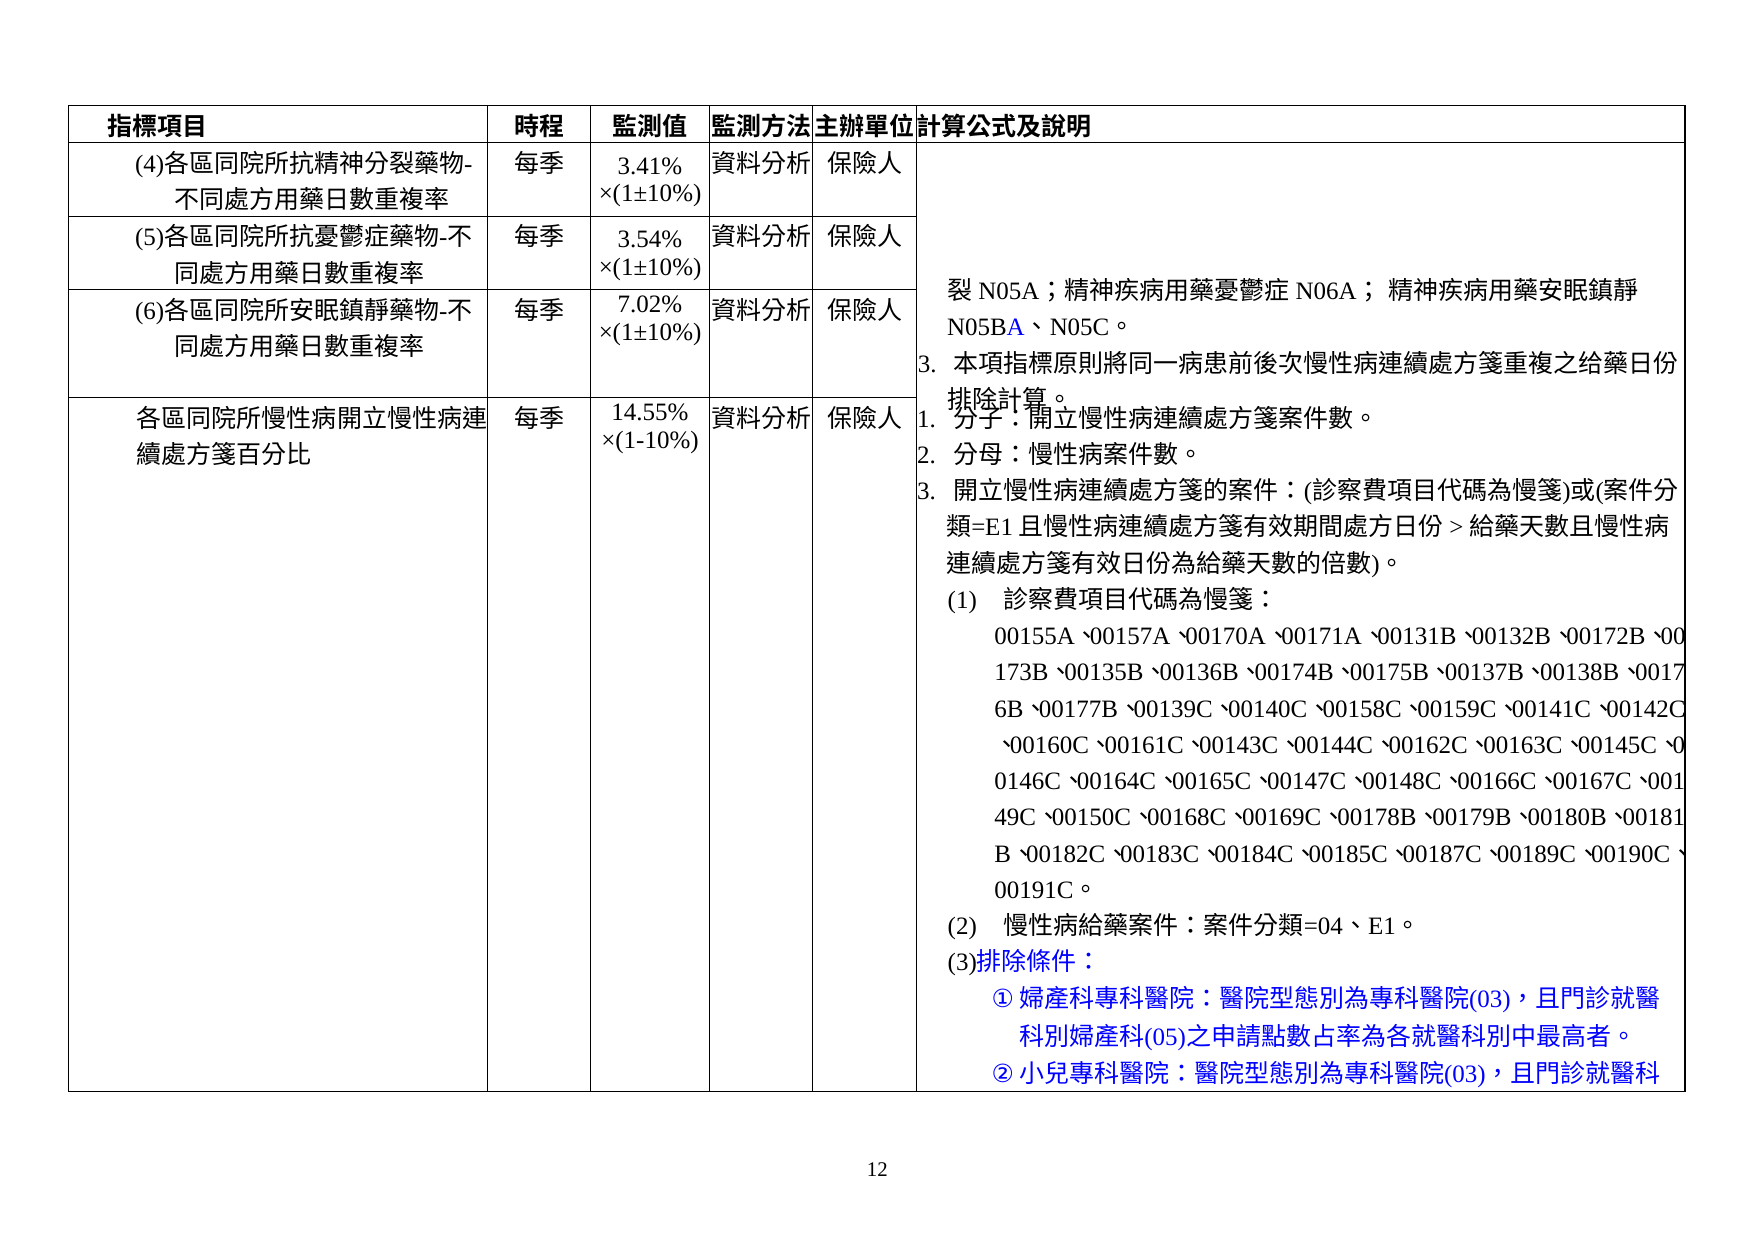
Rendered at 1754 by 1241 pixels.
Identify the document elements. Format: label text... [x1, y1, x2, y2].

table_cell (6)各區同院所安眠鎮靜藥物-不同處方用藥日數重複率 [108, 290, 487, 397]
table_cell 保險人 [813, 217, 916, 289]
table_cell 分子：開立慢性病連續處方箋案件數。 分母：慢性病案件數。 開立慢性病連續處方箋的案件：(診察費項目代碼為慢箋)或(案件分類=E1且慢性病連續處方箋有效期間處方日份 > 給藥天數且慢性病連續處方箋有效日份為給藥天數的倍數)。 診察費項目代碼為慢箋：00155A、00157A、00170A、00171A、00131B、00132B、00172B、00173B、00135B、00136B、00174B、00175B、00137B、00138B、00176B、00177B、00139C、00140C、00158C、00159C、00141C、00142C、00160C、00161C、00143C、00144C、00162C、00163C、00145C、00146C、00164C、00165C、00147C、00148C、00166C、00167C、00149C、00150C、00168C、00169C、00178B、00179B、00180B、00181B、00182C、00183C、00184C、00185C、00187C、00189C、00190C、00191C。 慢性病給藥案件：案件分類=04、E1。 (3)排除條件： ①婦產科專科醫院：醫院型態別為專科醫院(03)，且門診就醫科別婦產科(05)之申請點數占率為各就醫科別中最高者。 ②小兒專科醫院：醫院型態別為專科醫院(03)，且門診就醫科別小兒科(04)之申請點數占率為各就醫科別中最高者。 ③呼吸照護病房(有申報醫令P1011C或P1012C之案件)申請點數占全院申請點數80%(含)以上之醫院。 [917, 397, 1684, 1091]
table_cell 3.41% ×(1±10%) [591, 143, 709, 216]
table_cell 保險人 [813, 290, 916, 397]
table_cell (4)各區同院所抗精神分裂藥物-不同處方用藥日數重複率 [108, 143, 487, 216]
table_header 主辦單位 [813, 106, 916, 142]
table_cell 3.54% ×(1±10%) [591, 217, 709, 289]
table_cell 14.55% ×(1-10%) [591, 398, 709, 1091]
table_cell 本項指標包括「降血壓藥物(口服)」、「降血脂藥物(口服)」、「降血糖藥物(包含口服及注射劑)」及「精神疾病用藥(包括精神分裂、憂鬱症及安眠鎮靜劑三類)」四大類費用佔率高之藥品，進行同一醫院同一病患不同處方開立同類藥物之用藥日數重複率統計。 前述四大類藥物之「同類藥物」定義，依下列ATC藥理分類方式處理：降血壓藥物(口服) C02、C03、C07、C08、C09；降血脂藥物(口服) C10；降血糖藥物(包含口服及注射劑) A10；精神疾病用藥 精神分裂 N05A；精神疾病用藥憂鬱症 N06A； 精神疾病用藥安眠鎮靜 N05BA、N05C。 本項指標原則將同一病患前後次慢性病連續處方箋重複之给藥日份排除計算。 分子：按病人ID、分區局別、特約類別、醫院別歸戶，計算每個ID的同一ATC藥理分類用藥的重複給藥日加總。 分母：給藥案件之給藥日份加總。 [917, 143, 1684, 397]
table_cell [69, 290, 108, 397]
table_cell [69, 398, 108, 1091]
table_cell 保險人 [813, 398, 916, 1091]
table_cell 每季 [488, 398, 590, 1091]
table_cell 每季 [488, 217, 590, 289]
table_cell 保險人 [813, 143, 916, 216]
table_cell 7.02% ×(1±10%) [591, 290, 709, 397]
table_cell 資料分析 [710, 143, 812, 216]
table_cell [69, 143, 108, 216]
table_header 時程 [488, 106, 590, 142]
table_cell (5)各區同院所抗憂鬱症藥物-不同處方用藥日數重複率 [108, 217, 487, 289]
table_cell [69, 217, 108, 289]
table_header [69, 106, 108, 142]
table_cell 資料分析 [710, 290, 812, 397]
table_header 計算公式及說明 [917, 106, 1684, 142]
table_cell 各區同院所慢性病開立慢性病連續處方箋百分比 [108, 398, 487, 1091]
table_cell 每季 [488, 290, 590, 397]
table_cell 資料分析 [710, 217, 812, 289]
table_header 指標項目 [108, 106, 487, 142]
table_header 監測方法 [710, 106, 812, 142]
table_header 監測值 [591, 106, 709, 142]
table_cell 每季 [488, 143, 590, 216]
table_cell 資料分析 [710, 398, 812, 1091]
